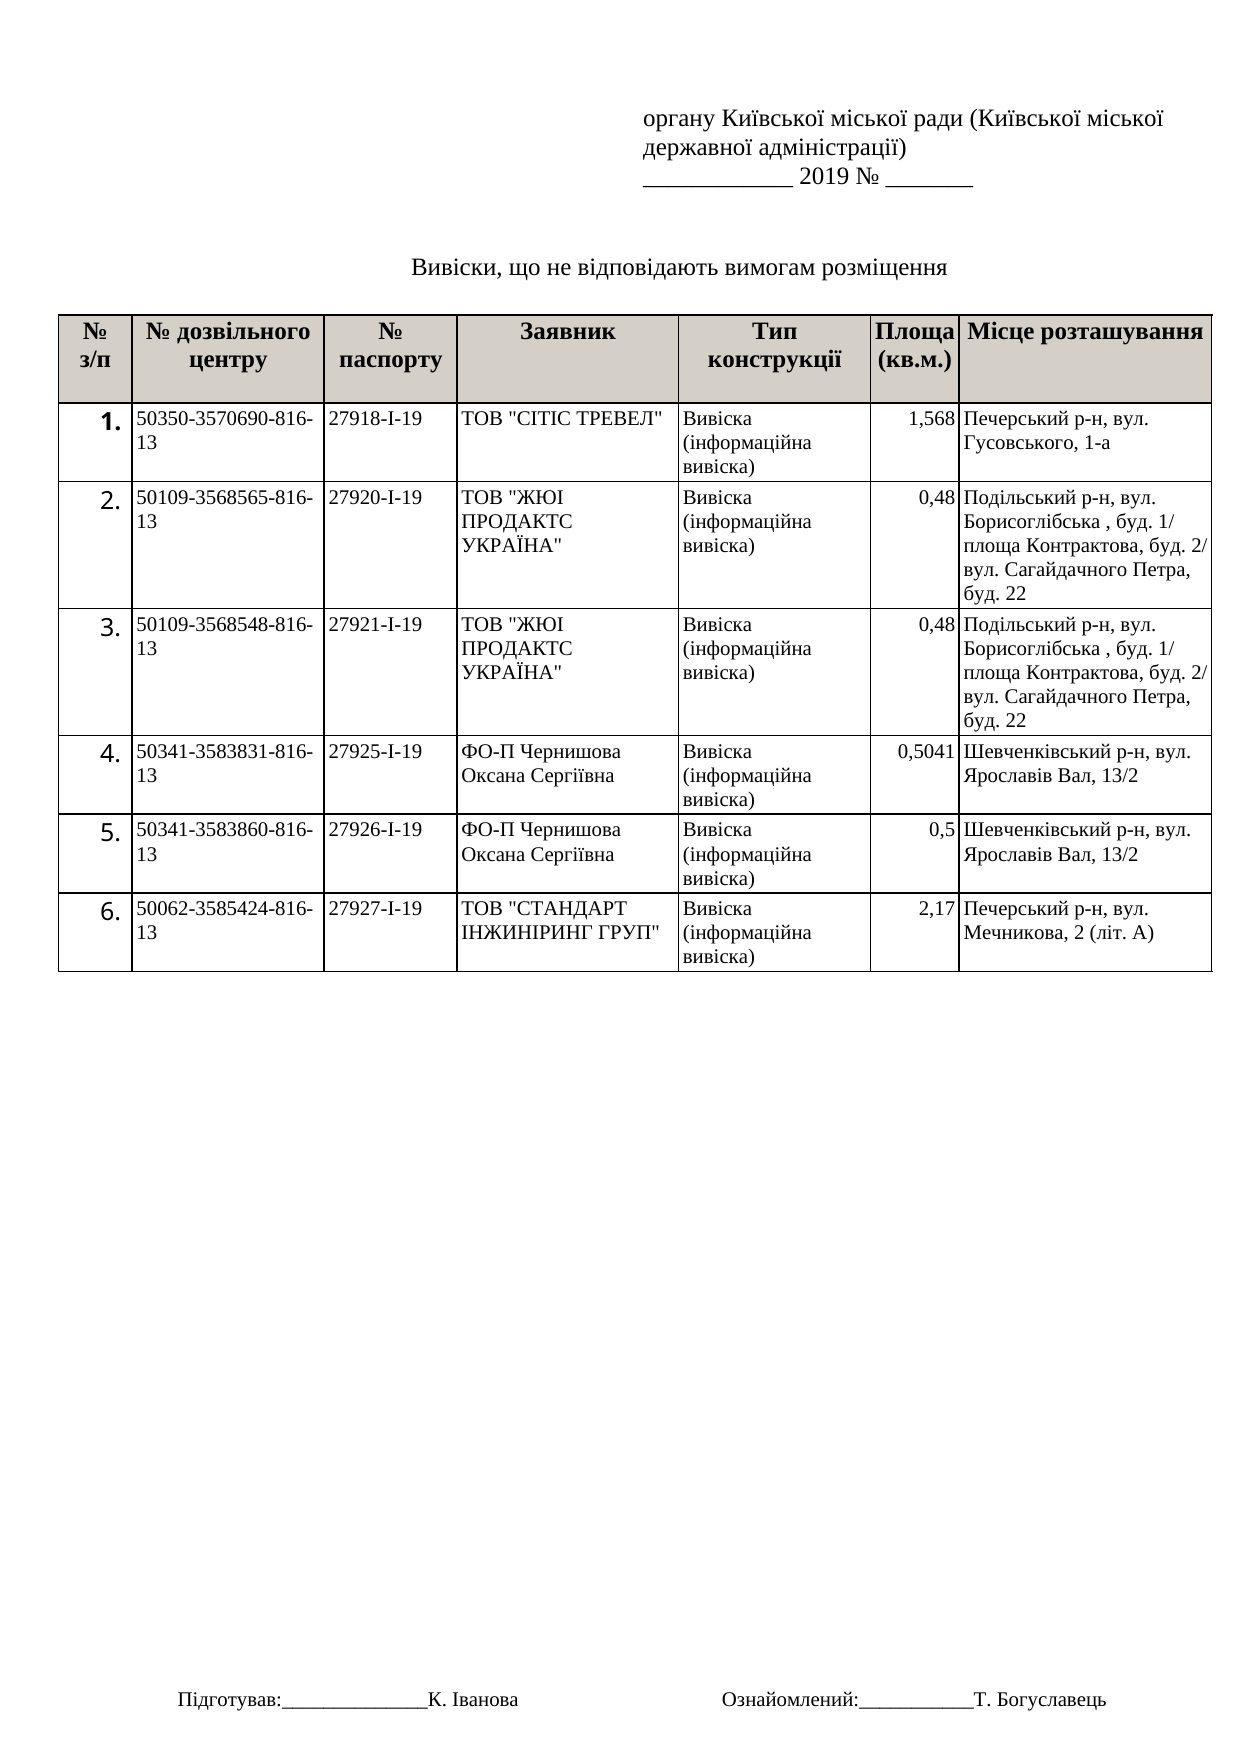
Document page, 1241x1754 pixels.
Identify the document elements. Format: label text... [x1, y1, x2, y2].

table_header Місце розташування [960, 316, 1211, 402]
table_cell Вивіска (інформаційна вивіска) [679, 736, 870, 813]
table_cell [59, 815, 131, 892]
table_cell ТОВ "СТАНДАРТ ІНЖИНІРИНГ ГРУП" [458, 894, 678, 971]
table_cell [59, 609, 131, 734]
table_cell 50341-3583860-816-13 [133, 815, 323, 892]
table_cell Печерський р-н, вул. Мечникова, 2 (літ. А) [960, 894, 1211, 971]
table_cell 27921-І-19 [325, 609, 456, 734]
table_cell 0,5041 [871, 736, 958, 813]
table_cell 0,5 [871, 815, 958, 892]
table_header № з/п [59, 316, 131, 402]
table_cell [1218, 104, 1240, 223]
table_cell 27926-І-19 [325, 815, 456, 892]
table_cell 2,17 [871, 894, 958, 971]
table_cell 50109-3568548-816-13 [133, 609, 323, 734]
table_cell Подільський р-н, вул. Борисоглібська , буд. 1/ площа Контрактова, буд. 2/ вул. Сагайдачного Петра, буд. 22 [960, 609, 1211, 734]
table_cell 1,568 [871, 404, 958, 481]
table_cell 0,48 [871, 609, 958, 734]
table_cell [59, 894, 131, 971]
table_cell [166, 104, 632, 223]
table_header Заявник [458, 316, 678, 402]
table_cell [59, 404, 131, 481]
table_cell 27920-І-19 [325, 482, 456, 608]
table_cell Шевченківський р-н, вул. Ярославів Вал, 13/2 [960, 736, 1211, 813]
table_cell Подільський р-н, вул. Борисоглібська , буд. 1/ площа Контрактова, буд. 2/ вул. Сагайдачного Петра, буд. 22 [960, 482, 1211, 608]
table_header Тип конструкції [679, 316, 870, 402]
table_cell Вивіска (інформаційна вивіска) [679, 609, 870, 734]
table_cell ТОВ "ЖЮІ ПРОДАКТС УКРАЇНА" [458, 482, 678, 608]
table_cell ТОВ "СІТІС ТРЕВЕЛ" [458, 404, 678, 481]
table_cell [59, 482, 131, 608]
table_cell [59, 736, 131, 813]
table_cell 50341-3583831-816-13 [133, 736, 323, 813]
table_cell 27927-І-19 [325, 894, 456, 971]
table_cell ФО-П Чернишова Оксана Сергіївна [458, 736, 678, 813]
table_cell 0,48 [871, 482, 958, 608]
table_header № паспорту [325, 316, 456, 402]
table_cell ФО-П Чернишова Оксана Сергіївна [458, 815, 678, 892]
table_cell 50062-3585424-816-13 [133, 894, 323, 971]
table_cell 27925-І-19 [325, 736, 456, 813]
table_cell 50350-3570690-816-13 [133, 404, 323, 481]
table_cell ТОВ "ЖЮІ ПРОДАКТС УКРАЇНА" [458, 609, 678, 734]
table_cell органу Київської міської ради (Київської міської державної адміністрації) ____________ 2019 № _______ [632, 104, 1218, 223]
text Вивіски, що не відповідають вимогам розміщення [177, 252, 1181, 281]
table_cell 50109-3568565-816-13 [133, 482, 323, 608]
table_header № дозвільного центру [133, 316, 323, 402]
table_cell Шевченківський р-н, вул. Ярославів Вал, 13/2 [960, 815, 1211, 892]
table_cell 27918-І-19 [325, 404, 456, 481]
table_cell Печерський р-н, вул. Гусовського, 1-а [960, 404, 1211, 481]
table_header Площа (кв.м.) [871, 316, 958, 402]
table_cell Вивіска (інформаційна вивіска) [679, 815, 870, 892]
table_cell Вивіска (інформаційна вивіска) [679, 894, 870, 971]
table_cell Вивіска (інформаційна вивіска) [679, 404, 870, 481]
table_cell Вивіска (інформаційна вивіска) [679, 482, 870, 608]
